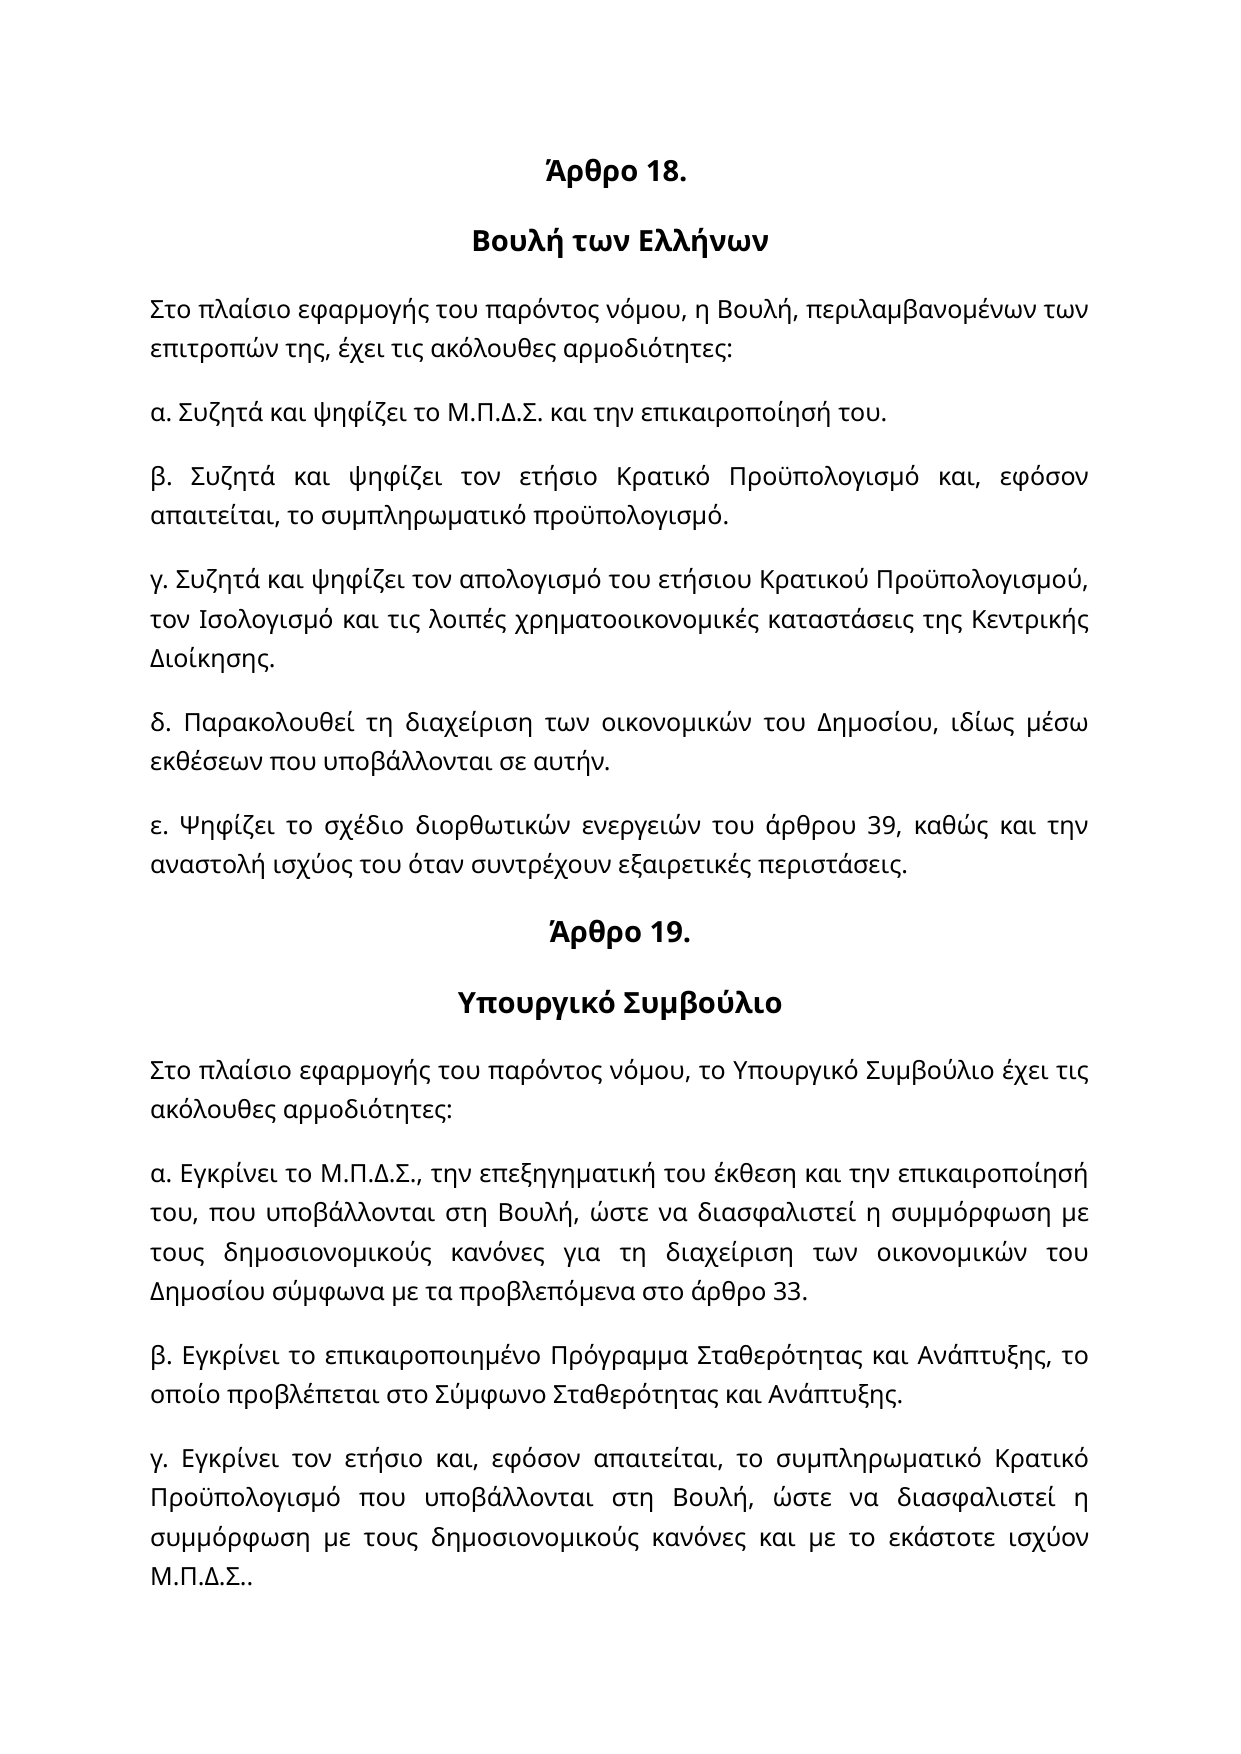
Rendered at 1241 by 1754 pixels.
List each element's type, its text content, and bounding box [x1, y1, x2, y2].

text α. Συζητά και ψηφίζει το Μ.Π.Δ.Σ. και την επικαιροποίησή του. [150, 394, 1090, 429]
text Στο πλαίσιο εφαρμογής του παρόντος νόμου, το Υπουργικό Συμβούλιο έχει τις ακόλουθες αρμοδιότητες: [150, 1052, 1090, 1126]
subtitle Υπουργικό Συμβούλιο [150, 982, 1090, 1022]
text β. Συζητά και ψηφίζει τον ετήσιο Κρατικό Προϋπολογισμό και, εφόσον απαιτείται, το συμπληρωματικό προϋπολογισμό. [150, 459, 1090, 532]
subtitle Άρθρο 18. [150, 150, 1090, 190]
subtitle Βουλή των Ελλήνων [150, 221, 1090, 260]
text Στο πλαίσιο εφαρμογής του παρόντος νόμου, η Βουλή, περιλαμβανομένων των επιτροπών της, έχει τις ακόλουθες αρμοδιότητες: [150, 291, 1090, 364]
text ε. Ψηφίζει το σχέδιο διορθωτικών ενεργειών του άρθρου 39, καθώς και την αναστολή ισχύος του όταν συντρέχουν εξαιρετικές περιστάσεις. [150, 808, 1090, 881]
text δ. Παρακολουθεί τη διαχείριση των οικονομικών του Δημοσίου, ιδίως μέσω εκθέσεων που υποβάλλονται σε αυτήν. [150, 704, 1090, 778]
text γ. Εγκρίνει τον ετήσιο και, εφόσον απαιτείται, το συμπληρωματικό Κρατικό Προϋπολογισμό που υποβάλλονται στη Βουλή, ώστε να διασφαλιστεί η συμμόρφωση με τους δημοσιονομικούς κανόνες και με το εκάστοτε ισχύον Μ.Π.Δ.Σ.. [150, 1441, 1090, 1592]
text α. Εγκρίνει το Μ.Π.Δ.Σ., την επεξηγηματική του έκθεση και την επικαιροποίησή του, που υποβάλλονται στη Βουλή, ώστε να διασφαλιστεί η συμμόρφωση με τους δημοσιονομικούς κανόνες για τη διαχείριση των οικονομικών του Δημοσίου σύμφωνα με τα προβλεπόμενα στο άρθρο 33. [150, 1156, 1090, 1307]
subtitle Άρθρο 19. [150, 911, 1090, 951]
text β. Εγκρίνει το επικαιροποιημένο Πρόγραμμα Σταθερότητας και Ανάπτυξης, το οποίο προβλέπεται στο Σύμφωνο Σταθερότητας και Ανάπτυξης. [150, 1337, 1090, 1411]
text γ. Συζητά και ψηφίζει τον απολογισμό του ετήσιου Κρατικού Προϋπολογισμού, τον Ισολογισμό και τις λοιπές χρηματοοικονομικές καταστάσεις της Κεντρικής Διοίκησης. [150, 562, 1090, 674]
